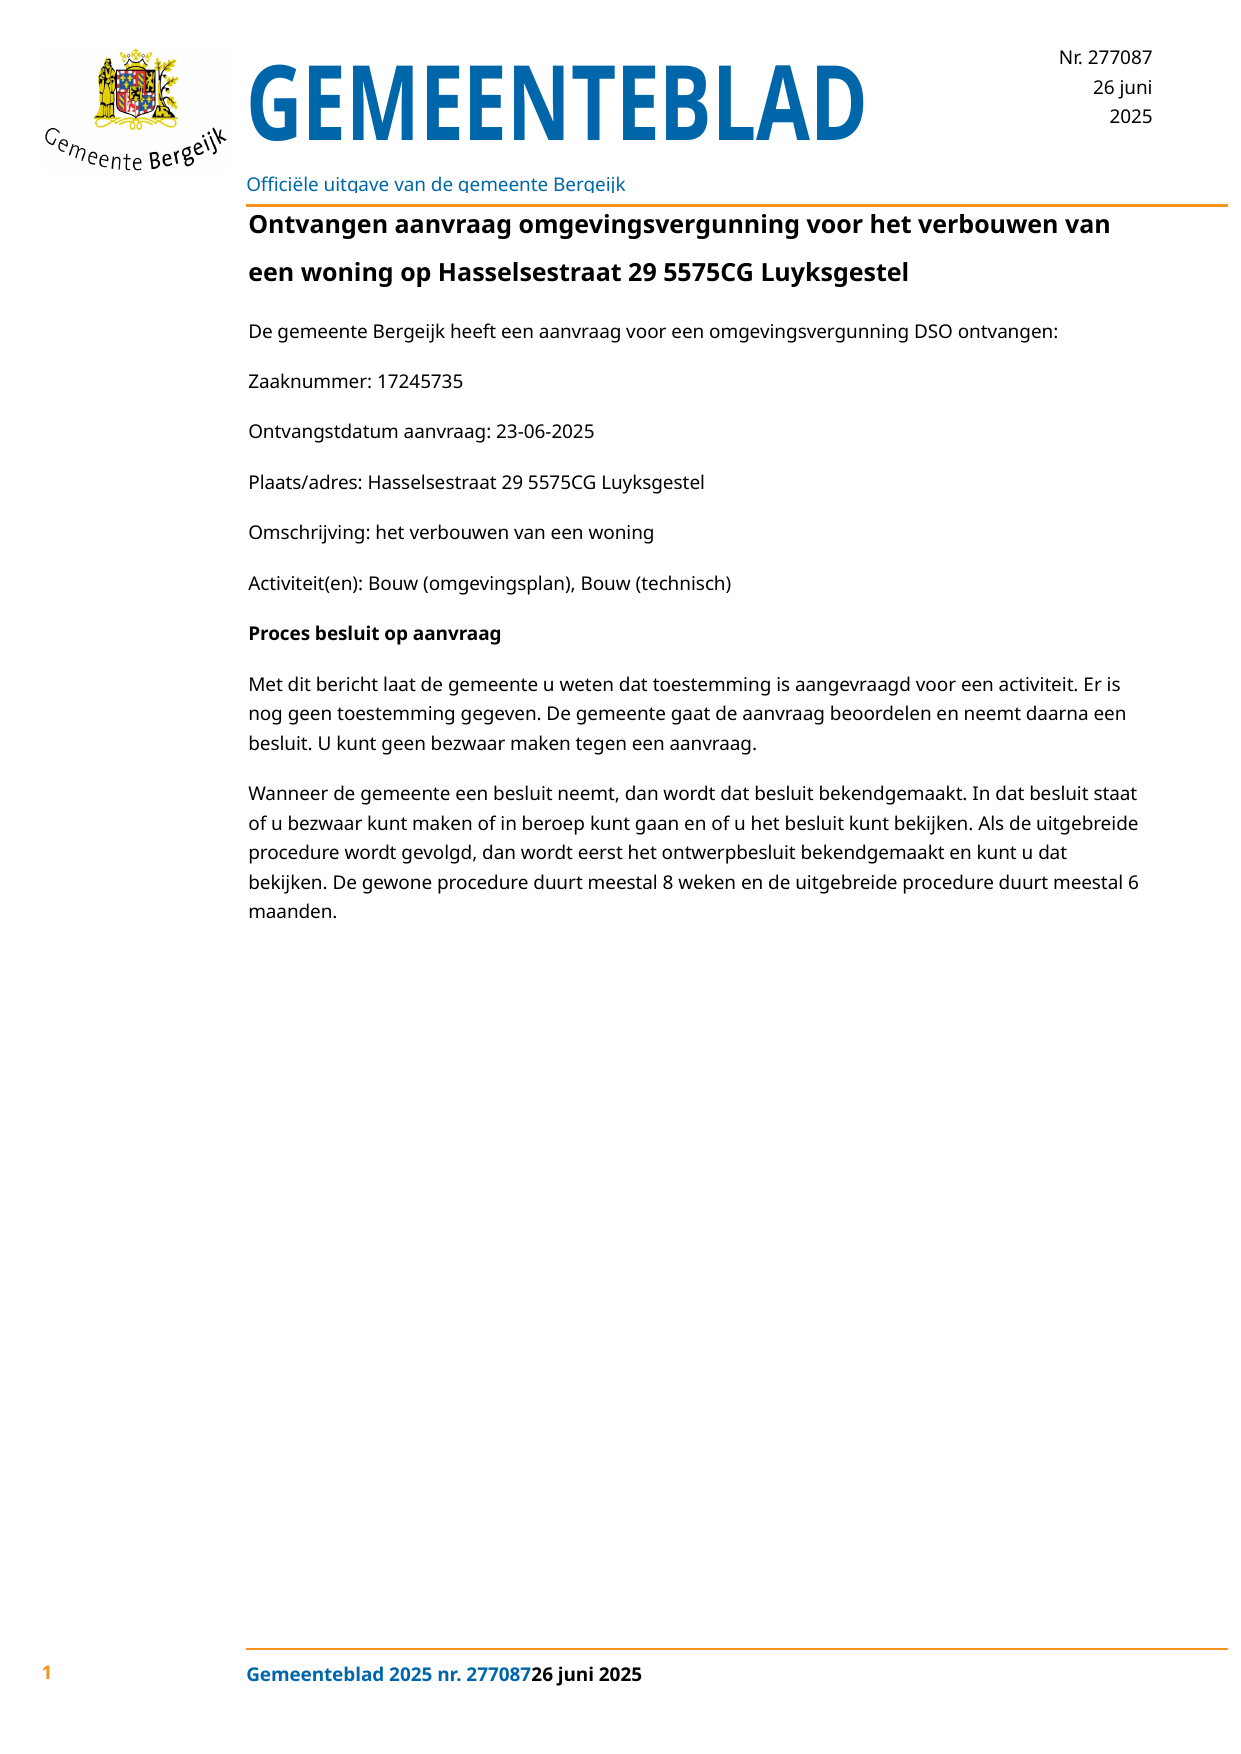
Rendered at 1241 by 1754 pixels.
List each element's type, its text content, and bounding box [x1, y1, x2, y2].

text Ontvangen aanvraag omgevingsvergunning voor het verbouwen van een woning op Hasselsestraat 29 5575CG Luyksgestel [248, 207, 1152, 288]
text Ontvangstdatum aanvraag: 23-06-2025 [248, 419, 1152, 444]
text Wanneer de gemeente een besluit neemt, dan wordt dat besluit bekendgemaakt. In dat besluit staat of u bezwaar kunt maken of in beroep kunt gaan en of u het besluit kunt bekijken. Als de uitgebreide procedure wordt gevolgd, dan wordt eerst het ontwerpbesluit bekendgemaakt en kunt u dat bekijken. De gewone procedure duurt meestal 8 weken en de uitgebreide procedure duurt meestal 6 maanden. [248, 780, 1152, 924]
text Zaaknummer: 17245735 [248, 368, 1152, 394]
picture [41, 47, 231, 172]
text De gemeente Bergeijk heeft een aanvraag voor een omgevingsvergunning DSO ontvangen: [248, 318, 1152, 344]
text Met dit bericht laat de gemeente u weten dat toestemming is aangevraagd voor een activiteit. Er is nog geen toestemming gegeven. De gemeente gaat de aanvraag beoordelen en neemt daarna een besluit. U kunt geen bezwaar maken tegen een aanvraag. [248, 671, 1152, 756]
text Activiteit(en): Bouw (omgevingsplan), Bouw (technisch) [248, 570, 1152, 596]
text Omschrijving: het verbouwen van een woning [248, 519, 1152, 545]
text Plaats/adres: Hasselsestraat 29 5575CG Luyksgestel [248, 469, 1152, 495]
text Proces besluit op aanvraag [248, 620, 1152, 646]
